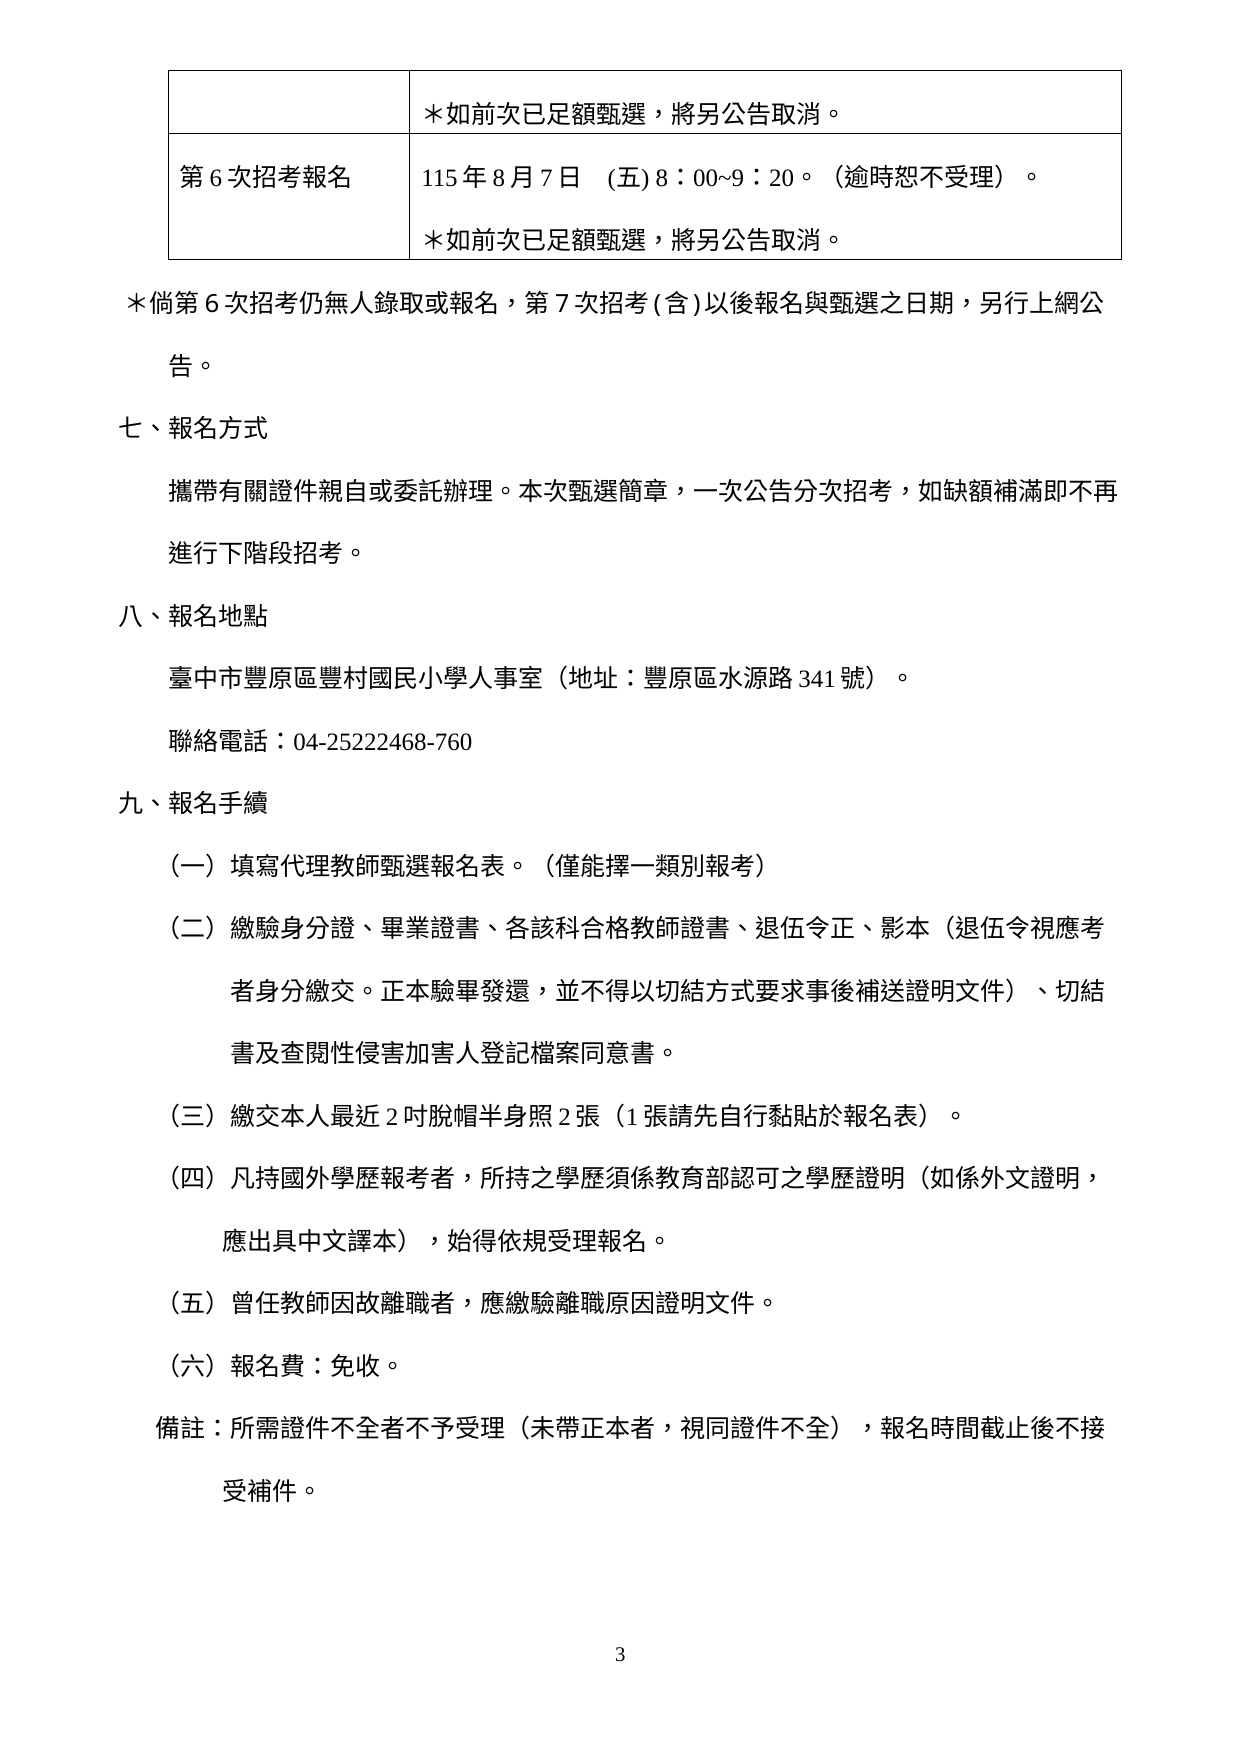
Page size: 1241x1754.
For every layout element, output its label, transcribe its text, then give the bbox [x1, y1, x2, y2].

text （二）繳驗身分證、畢業證書、各該科合格教師證書、退伍令正、影本（退伍令視應考者身分繳交。正本驗畢發還，並不得以切結方式要求事後補送證明文件）、切結書及查閱性侵害加害人登記檔案同意書。 [156, 885, 1122, 1073]
table_cell [169, 71, 409, 133]
text （五）曾任教師因故離職者，應繳驗離職原因證明文件。 [156, 1260, 1122, 1323]
text 聯絡電話：04-25222468-760 [168, 698, 1122, 760]
text （一）填寫代理教師甄選報名表。（僅能擇一類別報考） [118, 823, 1122, 885]
text 九、報名手續 [118, 760, 1122, 823]
table_cell ＊如前次已足額甄選，將另公告取消。 [410, 71, 1121, 133]
text （三）繳交本人最近2吋脫帽半身照2張（1張請先自行黏貼於報名表）。 [156, 1073, 1122, 1135]
text 八、報名地點 臺中市豐原區豐村國民小學人事室（地址：豐原區水源路341號）。 [118, 573, 1122, 698]
table_cell 第6次招考報名 [169, 134, 409, 259]
table_cell 115年8月7日 (五) 8：00~9：20。（逾時恕不受理）。 ＊如前次已足額甄選，將另公告取消。 [410, 134, 1121, 259]
text 備註：所需證件不全者不予受理（未帶正本者，視同證件不全），報名時間截止後不接受補件。 [156, 1385, 1122, 1510]
text 七、報名方式 攜帶有關證件親自或委託辦理。本次甄選簡章，一次公告分次招考，如缺額補滿即不再進行下階段招考。 [118, 385, 1122, 573]
text ＊倘第6次招考仍無人錄取或報名，第7次招考(含)以後報名與甄選之日期，另行上網公告。 [118, 260, 1122, 385]
text （六）報名費：免收。 [156, 1323, 1122, 1385]
text （四）凡持國外學歷報考者，所持之學歷須係教育部認可之學歷證明（如係外文證明，應出具中文譯本），始得依規受理報名。 [156, 1135, 1122, 1260]
